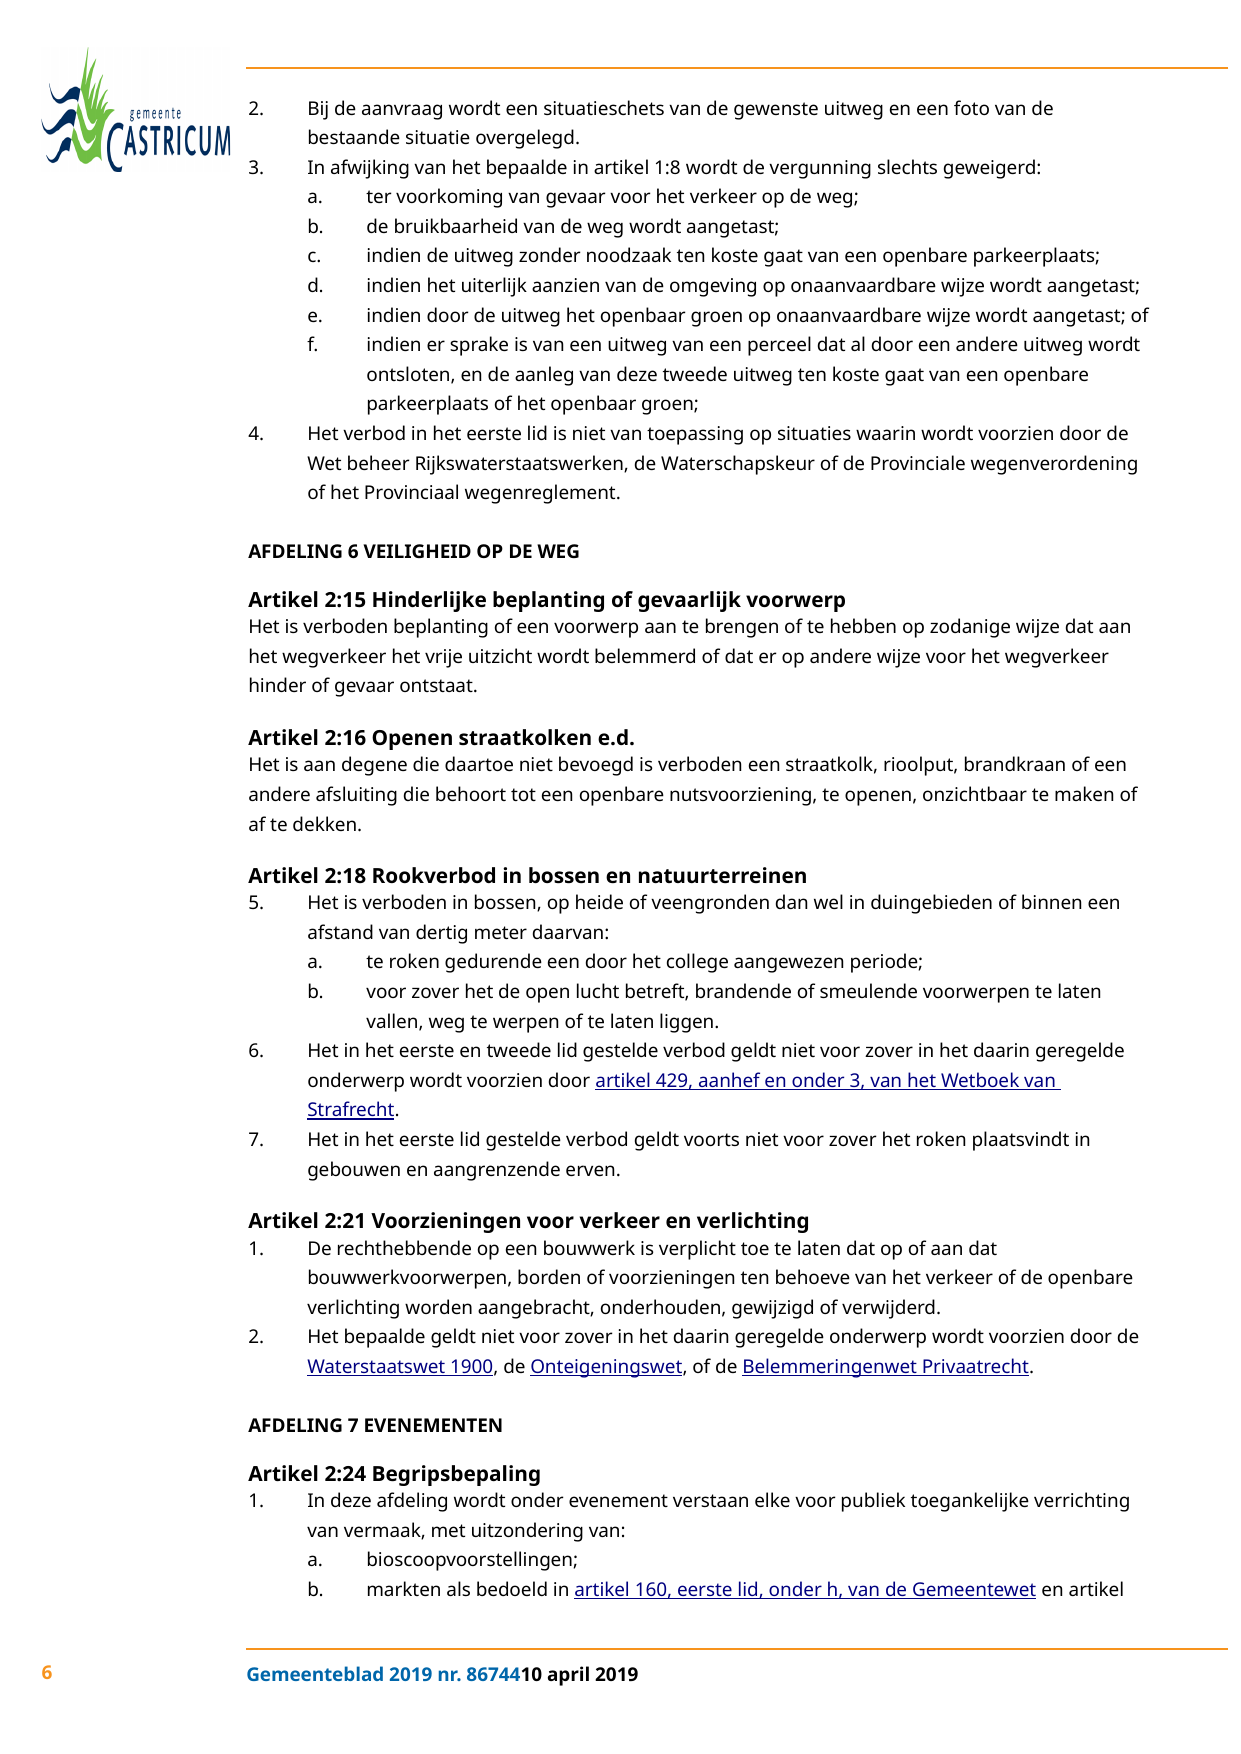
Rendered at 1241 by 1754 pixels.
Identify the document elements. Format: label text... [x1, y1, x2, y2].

list indien de uitweg zonder noodzaak ten koste gaat van een openbare parkeerplaats; [307, 243, 1152, 268]
list indien het uiterlijk aanzien van de omgeving op onaanvaardbare wijze wordt aangetast; [307, 272, 1152, 298]
text AFDELING 7 EVENEMENTEN [248, 1412, 1152, 1438]
text Artikel 2:18 Rookverbod in bossen en natuurterreinen [248, 861, 1152, 889]
list markten als bedoeld in artikel 160, eerste lid, onder h, van de Gemeentewet en artikel [307, 1576, 1152, 1602]
text Het is aan degene die daartoe niet bevoegd is verboden een straatkolk, rioolput, brandkraan of een andere afsluiting die behoort tot een openbare nutsvoorziening, te openen, onzichtbaar te maken of af te dekken. [248, 752, 1152, 836]
text Artikel 2:24 Begripsbepaling [248, 1459, 1152, 1487]
list indien er sprake is van een uitweg van een perceel dat al door een andere uitweg wordt ontsloten, en de aanleg van deze tweede uitweg ten koste gaat van een openbare parkeerplaats of het openbaar groen; [307, 331, 1152, 416]
picture [41, 47, 231, 172]
list Bij de aanvraag wordt een situatieschets van de gewenste uitweg en een foto van de bestaande situatie overgelegd. [248, 95, 1152, 150]
list In deze afdeling wordt onder evenement verstaan elke voor publiek toegankelijke verrichting van vermaak, met uitzondering van: [248, 1487, 1152, 1542]
list In afwijking van het bepaalde in artikel 1:8 wordt de vergunning slechts geweigerd: [248, 154, 1152, 180]
list Het in het eerste lid gestelde verbod geldt voorts niet voor zover het roken plaatsvindt in gebouwen en aangrenzende erven. [248, 1126, 1152, 1182]
list Het bepaalde geldt niet voor zover in het daarin geregelde onderwerp wordt voorzien door de Waterstaatswet 1900, de Onteigeningswet, of de Belemmeringenwet Privaatrecht. [248, 1323, 1152, 1379]
text Het is verboden beplanting of een voorwerp aan te brengen of te hebben op zodanige wijze dat aan het wegverkeer het vrije uitzicht wordt belemmerd of dat er op andere wijze voor het wegverkeer hinder of gevaar ontstaat. [248, 613, 1152, 698]
text Artikel 2:16 Openen straatkolken e.d. [248, 723, 1152, 752]
list De rechthebbende op een bouwwerk is verplicht toe te laten dat op of aan dat bouwwerkvoorwerpen, borden of voorzieningen ten behoeve van het verkeer of de openbare verlichting worden aangebracht, onderhouden, gewijzigd of verwijderd. [248, 1235, 1152, 1319]
text Artikel 2:21 Voorzieningen voor verkeer en verlichting [248, 1206, 1152, 1235]
list indien door de uitweg het openbaar groen op onaanvaardbare wijze wordt aangetast; of [307, 302, 1152, 328]
list Het verbod in het eerste lid is niet van toepassing op situaties waarin wordt voorzien door de Wet beheer Rijkswaterstaatswerken, de Waterschapskeur of de Provinciale wegenverordening of het Provinciaal wegenreglement. [248, 420, 1152, 505]
list ter voorkoming van gevaar voor het verkeer op de weg; [307, 183, 1152, 209]
text Artikel 2:15 Hinderlijke beplanting of gevaarlijk voorwerp [248, 585, 1152, 613]
list de bruikbaarheid van de weg wordt aangetast; [307, 213, 1152, 239]
text AFDELING 6 VEILIGHEID OP DE WEG [248, 538, 1152, 564]
list Het in het eerste en tweede lid gestelde verbod geldt niet voor zover in het daarin geregelde onderwerp wordt voorzien door artikel 429, aanhef en onder 3, van het Wetboek van Strafrecht. [248, 1037, 1152, 1122]
list bioscoopvoorstellingen; [307, 1546, 1152, 1572]
list voor zover het de open lucht betreft, brandende of smeulende voorwerpen te laten vallen, weg te werpen of te laten liggen. [307, 978, 1152, 1034]
list te roken gedurende een door het college aangewezen periode; [307, 949, 1152, 974]
list Het is verboden in bossen, op heide of veengronden dan wel in duingebieden of binnen een afstand van dertig meter daarvan: [248, 889, 1152, 945]
